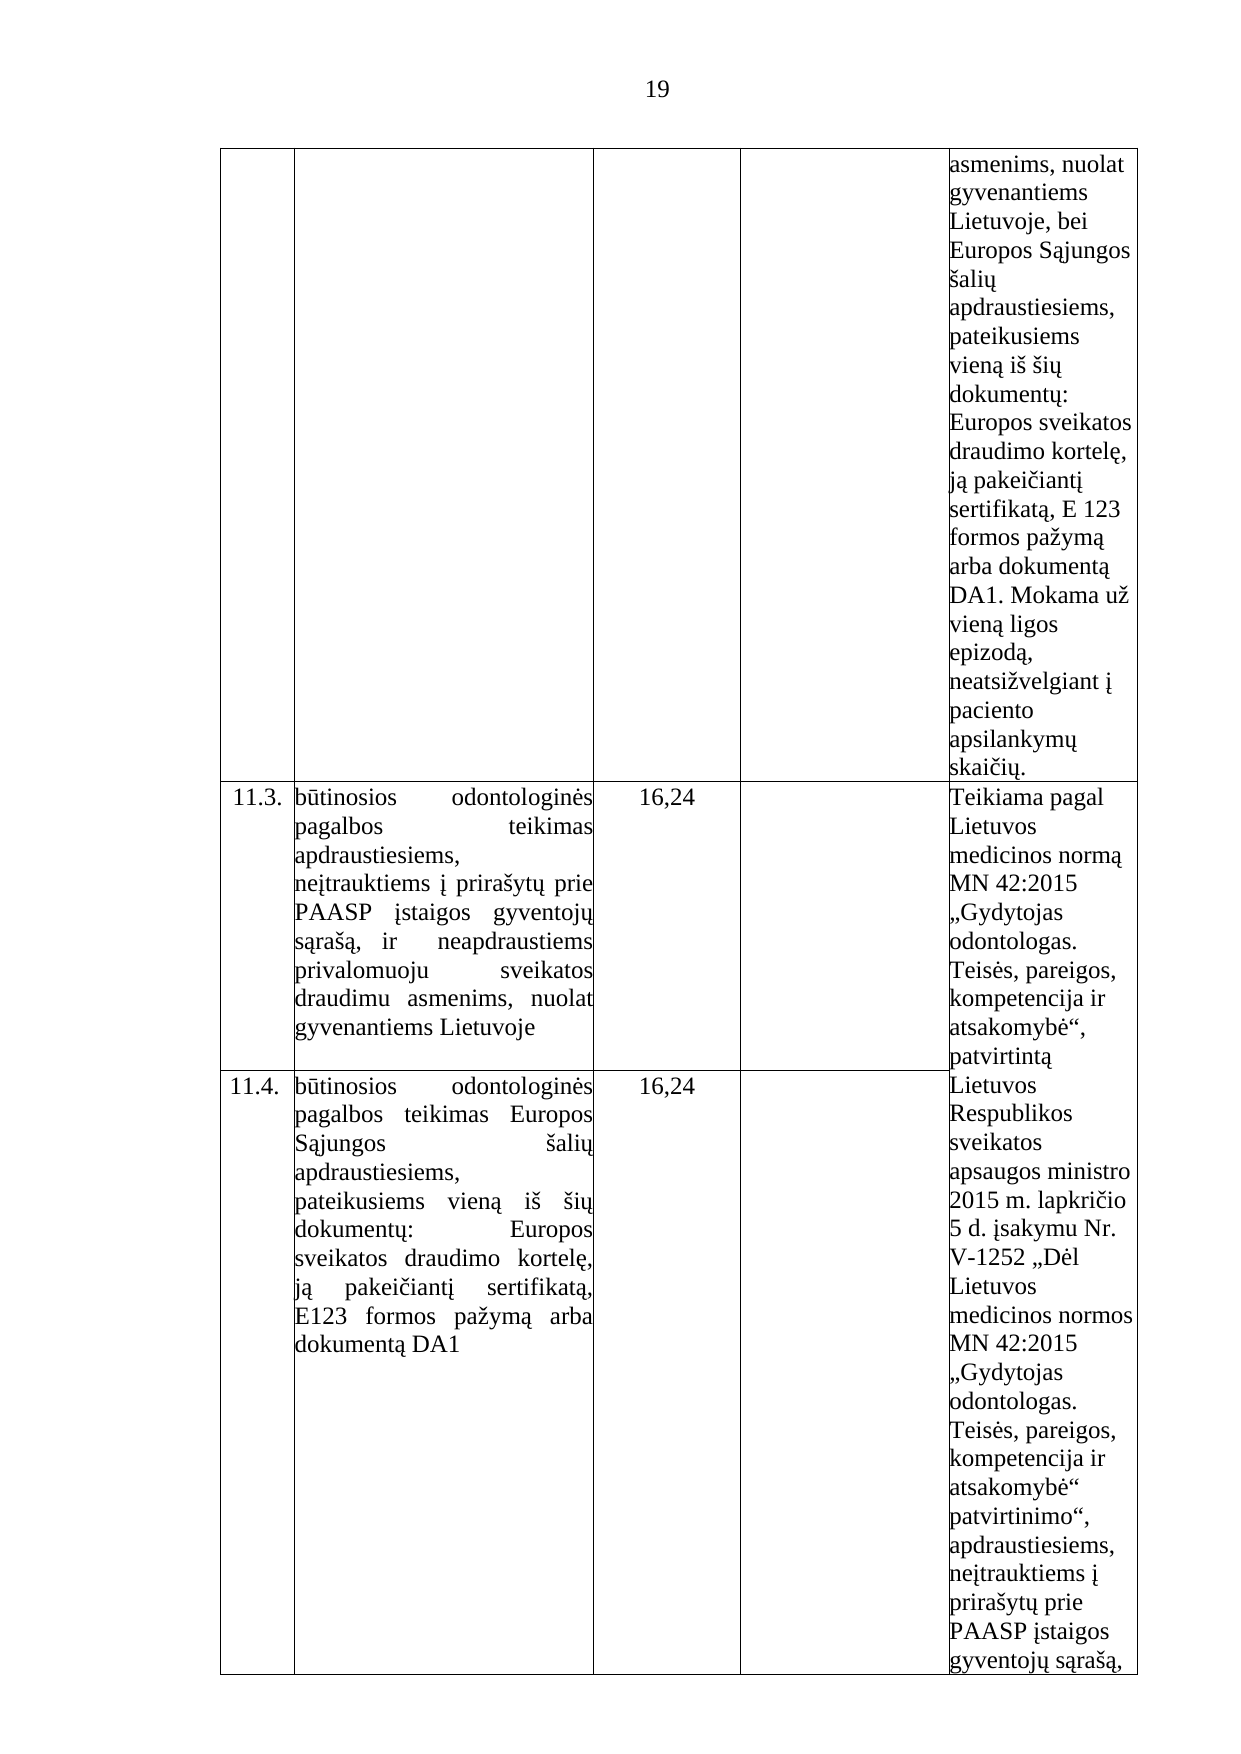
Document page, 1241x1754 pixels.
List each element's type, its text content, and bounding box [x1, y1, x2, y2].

table_cell asmenims, nuolat gyvenantiems Lietuvoje, bei Europos Sąjungos šalių apdraustiesiems, pateikusiems vieną iš šių dokumentų: Europos sveikatos draudimo kortelę, ją pakeičiantį sertifikatą, E 123 formos pažymą arba dokumentą DA1. Mokama už vieną ligos epizodą, neatsižvelgiant į paciento apsilankymų skaičių. [950, 149, 1137, 781]
table_cell [221, 149, 294, 781]
table_cell [741, 782, 949, 1070]
table_cell [594, 149, 740, 781]
table_cell [295, 149, 593, 781]
table_cell būtinosios odontologinės pagalbos teikimas apdraustiesiems, neįtrauktiems į prirašytų prie PAASP įstaigos gyventojų sąrašą, ir neapdraustiems privalomuoju sveikatos draudimu asmenims, nuolat gyvenantiems Lietuvoje [295, 782, 593, 1070]
table_cell 16,24 [594, 782, 740, 1070]
table_cell 16,24 [594, 1071, 740, 1673]
table_cell [208, 148, 220, 781]
table_cell [741, 149, 949, 781]
table_cell 11.4. [221, 1071, 294, 1673]
table_cell [208, 781, 220, 1070]
table_cell [741, 1071, 949, 1673]
table_cell 11.3. [221, 782, 294, 1070]
table_cell būtinosios odontologinės pagalbos teikimas Europos Sąjungos šalių apdraustiesiems, pateikusiems vieną iš šių dokumentų: Europos sveikatos draudimo kortelę, ją pakeičiantį sertifikatą, E123 formos pažymą arba dokumentą DA1 [295, 1071, 593, 1673]
table_cell Teikiama pagal Lietuvos medicinos normą MN 42:2015 „Gydytojas odontologas. Teisės, pareigos, kompetencija ir atsakomybė“, patvirtintą Lietuvos Respublikos sveikatos apsaugos ministro 2015 m. lapkričio 5 d. įsakymu Nr. V-1252 „Dėl Lietuvos medicinos normos MN 42:2015 „Gydytojas odontologas. Teisės, pareigos, kompetencija ir atsakomybė“ patvirtinimo“, apdraustiesiems, neįtrauktiems į prirašytų prie PAASP įstaigos gyventojų sąrašą, [950, 782, 1137, 1673]
table_cell [208, 1070, 220, 1673]
